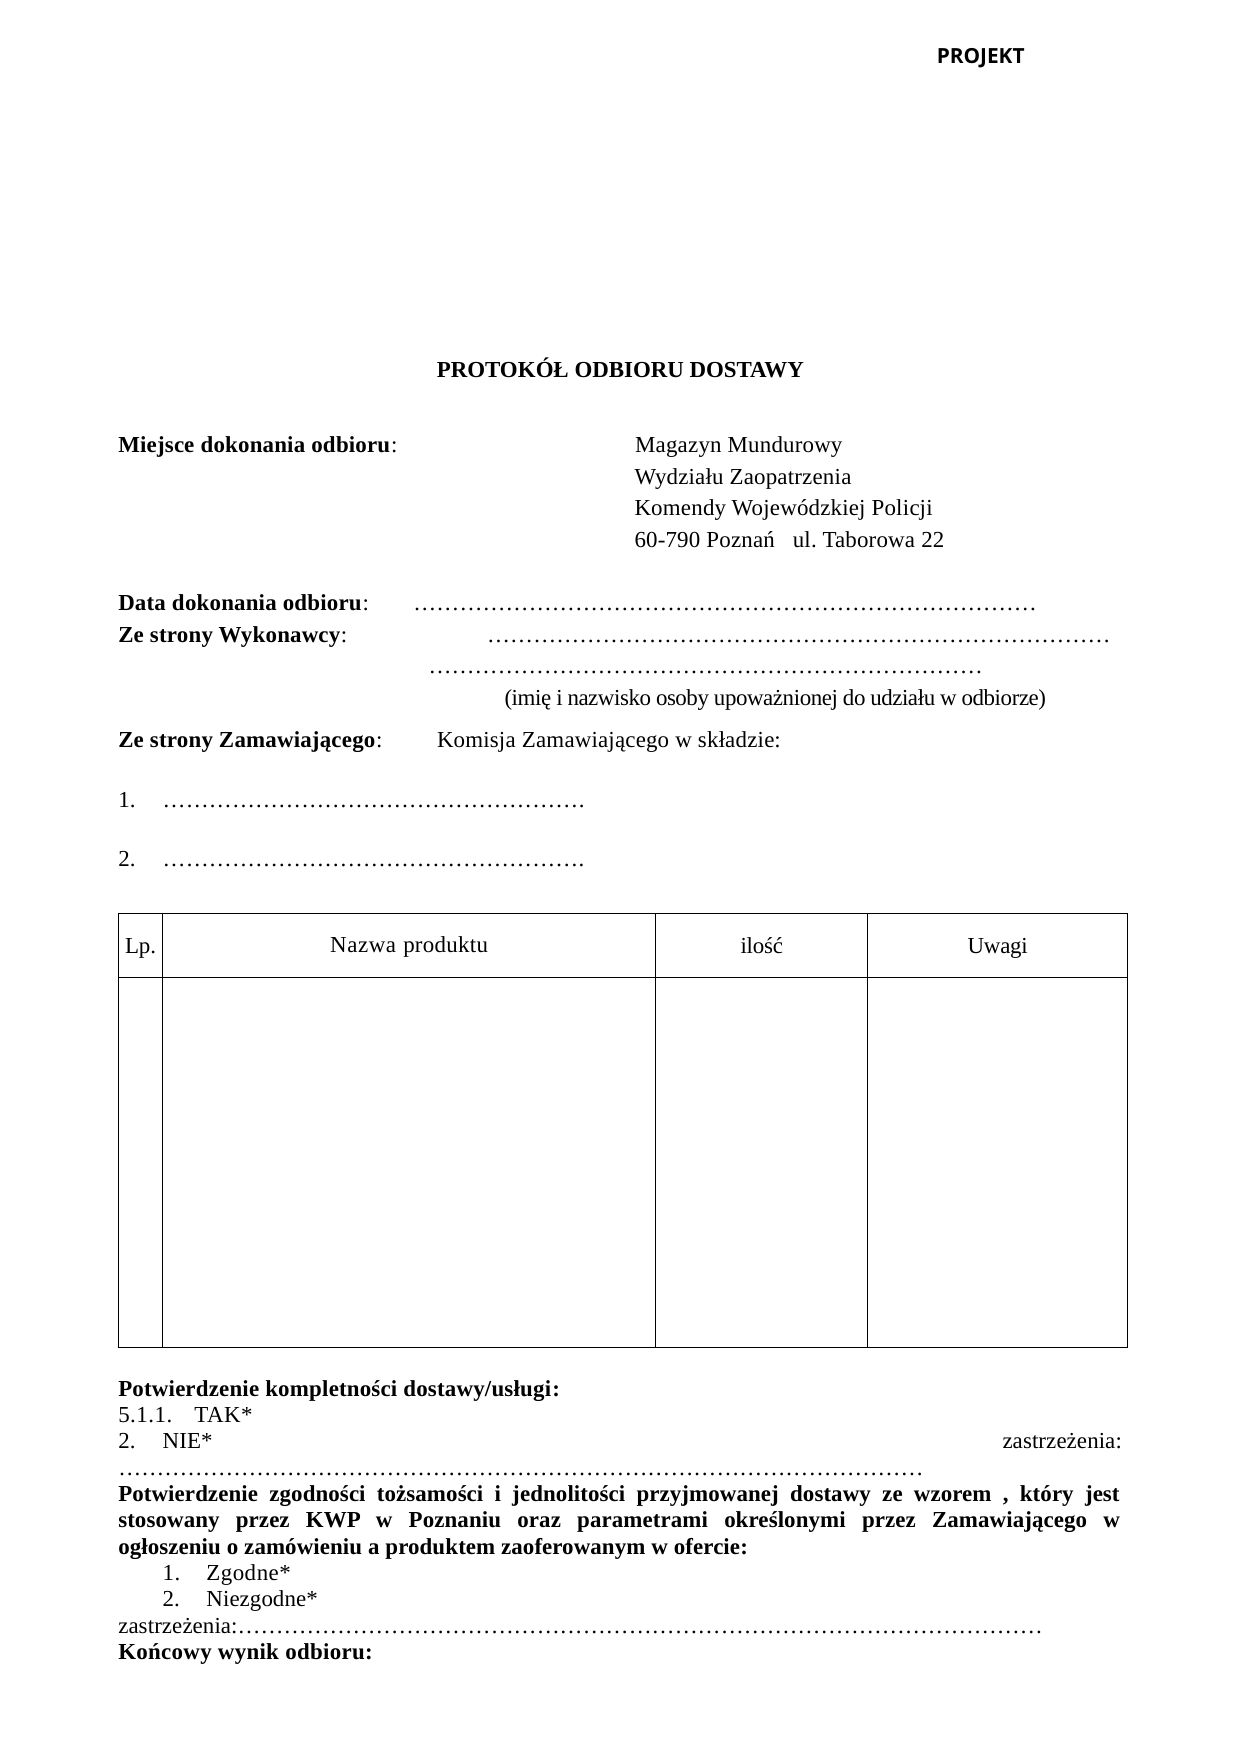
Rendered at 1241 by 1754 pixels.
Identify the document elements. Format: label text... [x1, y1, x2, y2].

text ……………………………………………………………… [428, 652, 1122, 679]
table_cell [163, 1110, 655, 1215]
list Zgodne* [162, 1559, 1122, 1585]
table_cell [868, 1215, 1127, 1321]
table_header Nazwa produktu [163, 914, 655, 977]
list NIE* zastrzeżenia:…………………………………………………………………………………………… [118, 1427, 1122, 1480]
table_cell [119, 1321, 162, 1347]
text Potwierdzenie zgodności tożsamości i jednolitości przyjmowanej dostawy ze wzorem , który jest stosowany przez KWP w Poznaniu oraz parametrami określonymi przez Zamawiającego w ogłoszeniu o zamówieniu a produktem zaoferowanym w ofercie: [118, 1480, 1122, 1559]
table_header Uwagi [868, 914, 1127, 977]
text PROTOKÓŁ ODBIORU DOSTAWY [118, 358, 1122, 382]
table_cell [163, 978, 655, 1110]
list Niezgodne* [162, 1585, 1122, 1612]
text Końcowy wynik odbioru: [118, 1638, 1122, 1664]
table_cell [656, 978, 867, 1110]
table_cell [868, 1110, 1127, 1215]
table_cell [868, 1321, 1127, 1347]
text 60-790 Poznań ul. Taborowa 22 [118, 526, 1122, 552]
list ………………………………………………. [118, 845, 1122, 871]
text Ze strony Wykonawcy: ……………………………………………………………………… [118, 621, 1122, 647]
list ………………………………………………. [118, 786, 1122, 812]
table_cell [656, 1215, 867, 1321]
table_cell [119, 1110, 162, 1215]
text (imię i nazwisko osoby upoważnionej do udziału w odbiorze) [428, 684, 1122, 710]
text zastrzeżenia:…………………………………………………………………………………………… [118, 1612, 1122, 1638]
list TAK* [118, 1401, 1122, 1427]
table_header Lp. [119, 914, 162, 977]
text Data dokonania odbioru: ……………………………………………………………………… [118, 589, 1122, 616]
table_cell [656, 1321, 867, 1347]
text Komendy Wojewódzkiej Policji [118, 494, 1122, 521]
text Ze strony Zamawiającego: Komisja Zamawiającego w składzie: [118, 726, 1122, 753]
table_cell [163, 1215, 655, 1321]
text Miejsce dokonania odbioru: Magazyn Mundurowy [118, 431, 1122, 458]
table_cell [656, 1110, 867, 1215]
text Potwierdzenie kompletności dostawy/usługi: [118, 1374, 1122, 1401]
table_cell [163, 1321, 655, 1347]
text Wydziału Zaopatrzenia [118, 463, 1122, 489]
table_cell [868, 978, 1127, 1110]
table_cell [119, 978, 162, 1110]
table_header ilość [656, 914, 867, 977]
table_cell [119, 1215, 162, 1321]
